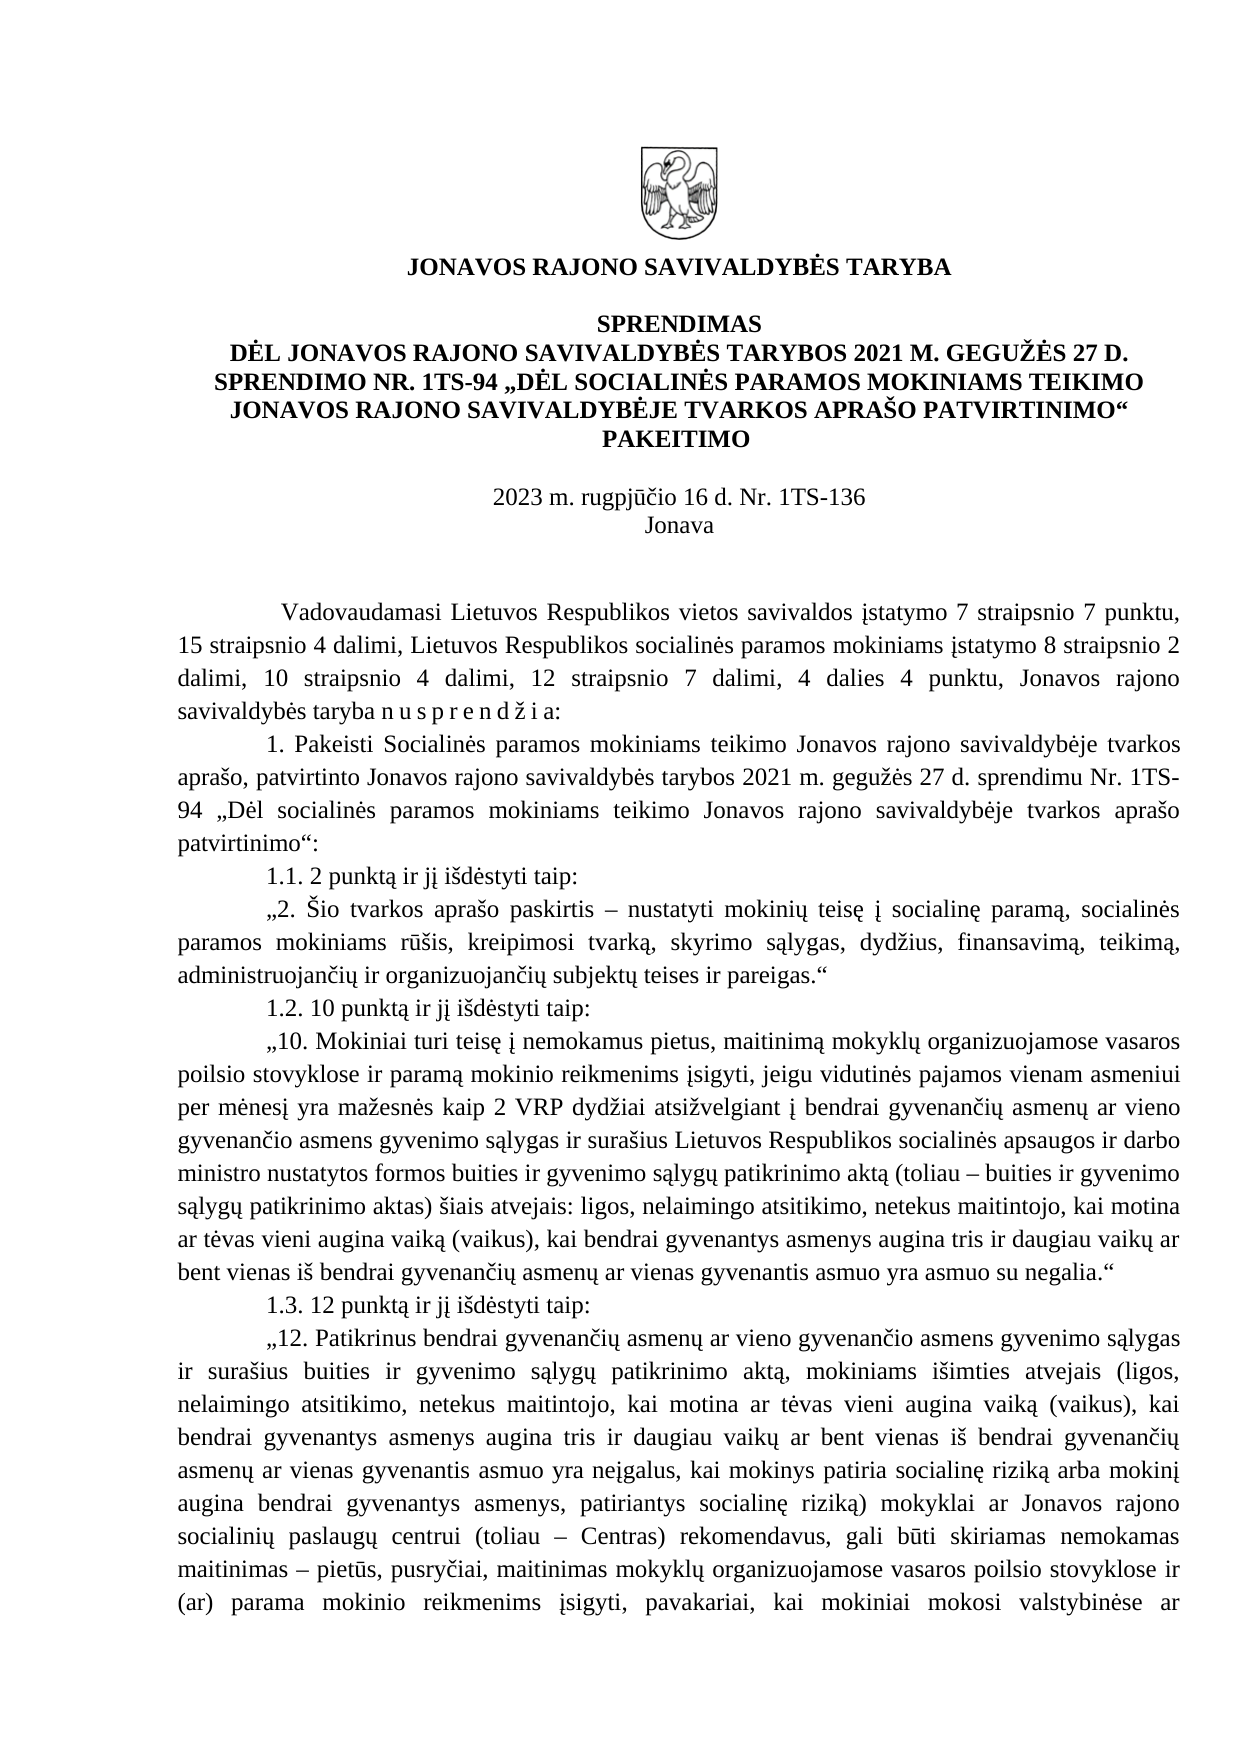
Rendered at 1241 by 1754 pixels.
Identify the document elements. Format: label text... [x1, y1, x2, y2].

text 1.1. 2 punktą ir jį išdėstyti taip: [177, 861, 1181, 890]
text JONAVOS RAJONO SAVIVALDYBĖS TARYBA [177, 252, 1181, 281]
text „10. Mokiniai turi teisę į nemokamus pietus, maitinimą mokyklų organizuojamose vasaros poilsio stovyklose ir paramą mokinio reikmenims įsigyti, jeigu vidutinės pajamos vienam asmeniui per mėnesį yra mažesnės kaip 2 VRP dydžiai atsižvelgiant į bendrai gyvenančių asmenų ar vieno gyvenančio asmens gyvenimo sąlygas ir surašius Lietuvos Respublikos socialinės apsaugos ir darbo ministro nustatytos formos buities ir gyvenimo sąlygų patikrinimo aktą (toliau – buities ir gyvenimo sąlygų patikrinimo aktas) šiais atvejais: ligos, nelaimingo atsitikimo, netekus maitintojo, kai motina ar tėvas vieni augina vaiką (vaikus), kai bendrai gyvenantys asmenys augina tris ir daugiau vaikų ar bent vienas iš bendrai gyvenančių asmenų ar vienas gyvenantis asmuo yra asmuo su negalia.“ [177, 1026, 1181, 1286]
text Jonava [177, 511, 1181, 539]
text 2023 m. rugpjūčio 16 d. Nr. 1TS-136 [177, 482, 1181, 511]
text 1.3. 12 punktą ir jį išdėstyti taip: [177, 1290, 1181, 1319]
text 1. Pakeisti Socialinės paramos mokiniams teikimo Jonavos rajono savivaldybėje tvarkos aprašo, patvirtinto Jonavos rajono savivaldybės tarybos 2021 m. gegužės 27 d. sprendimu Nr. 1TS-94 „Dėl socialinės paramos mokiniams teikimo Jonavos rajono savivaldybėje tvarkos aprašo patvirtinimo“: [177, 729, 1181, 857]
text „2. Šio tvarkos aprašo paskirtis – nustatyti mokinių teisę į socialinę paramą, socialinės paramos mokiniams rūšis, kreipimosi tvarką, skyrimo sąlygas, dydžius, finansavimą, teikimą, administruojančių ir organizuojančių subjektų teises ir pareigas.“ [177, 894, 1181, 989]
text 1.2. 10 punktą ir jį išdėstyti taip: [177, 993, 1181, 1022]
text „12. Patikrinus bendrai gyvenančių asmenų ar vieno gyvenančio asmens gyvenimo sąlygas ir surašius buities ir gyvenimo sąlygų patikrinimo aktą, mokiniams išimties atvejais (ligos, nelaimingo atsitikimo, netekus maitintojo, kai motina ar tėvas vieni augina vaiką (vaikus), kai bendrai gyvenantys asmenys augina tris ir daugiau vaikų ar bent vienas iš bendrai gyvenančių asmenų ar vienas gyvenantis asmuo yra neįgalus, kai mokinys patiria socialinę riziką arba mokinį augina bendrai gyvenantys asmenys, patiriantys socialinę riziką) mokyklai ar Jonavos rajono socialinių paslaugų centrui (toliau – Centras) rekomendavus, gali būti skiriamas nemokamas maitinimas – pietūs, pusryčiai, maitinimas mokyklų organizuojamose vasaros poilsio stovyklose ir (ar) parama mokinio reikmenims įsigyti, pavakariai, kai mokiniai mokosi valstybinėse ar [177, 1323, 1181, 1616]
text Vadovaudamasi Lietuvos Respublikos vietos savivaldos įstatymo 7 straipsnio 7 punktu, 15 straipsnio 4 dalimi, Lietuvos Respublikos socialinės paramos mokiniams įstatymo 8 straipsnio 2 dalimi, 10 straipsnio 4 dalimi, 12 straipsnio 7 dalimi, 4 dalies 4 punktu, Jonavos rajono savivaldybės taryba nusprendžia: [177, 597, 1181, 725]
text DĖL Jonavos rajono savivaldybės tarybos 2021 m. gegužės 27 d. sprendimo Nr. 1TS-94 „Dėl socialinės paramos mokiniams teikimo Jonavos rajono savivaldybėje tvarkos aprašo patvirtinimo“ pakeitimo [177, 338, 1181, 453]
text SPRENDIMAS [177, 309, 1181, 338]
